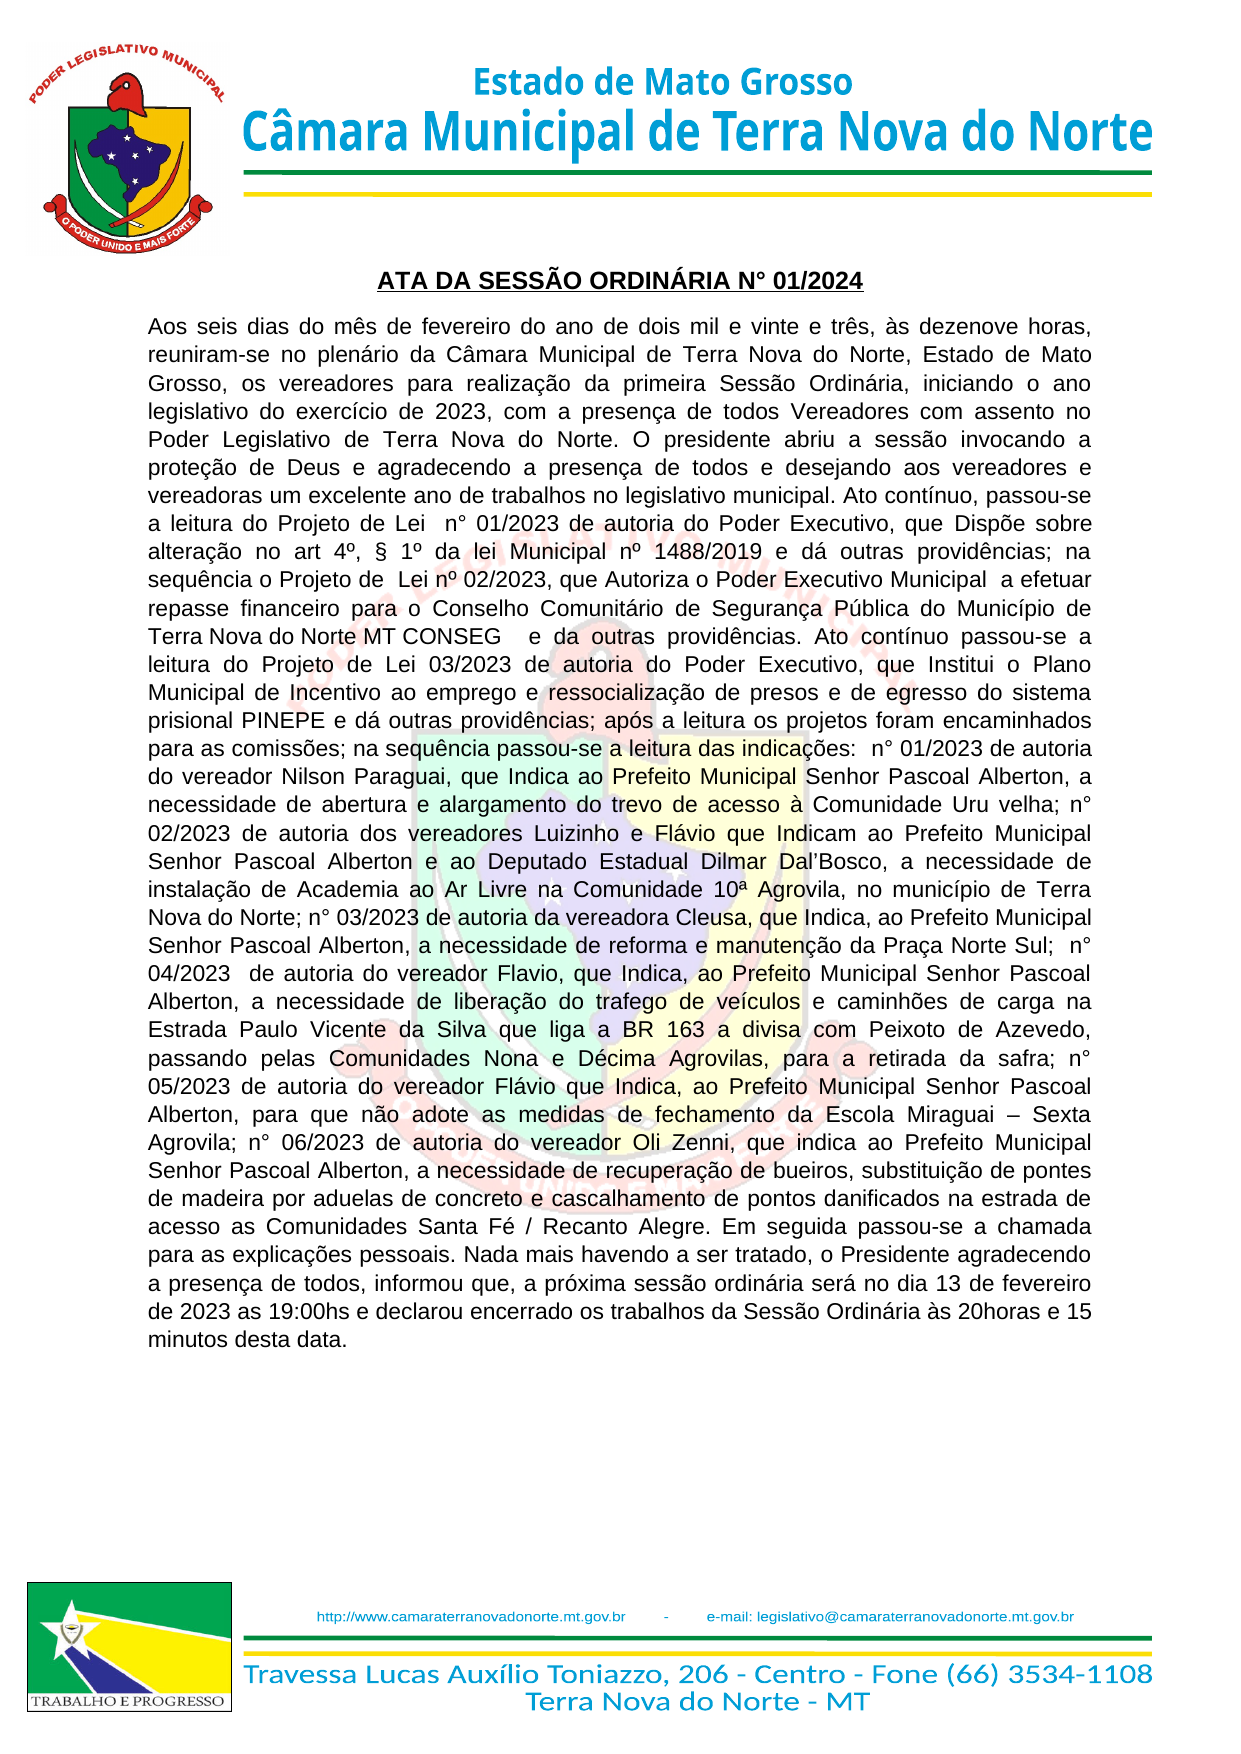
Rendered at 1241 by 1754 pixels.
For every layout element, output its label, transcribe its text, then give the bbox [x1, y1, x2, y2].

picture [25, 42, 230, 256]
text Aos seis dias do mês de fevereiro do ano de dois mil e vinte e três, às dezenove horas, reuniram-se no plenário da Câmara Municipal de Terra Nova do Norte, Estado de Mato Grosso, os vereadores para realização da primeira Sessão Ordinária, iniciando o ano legislativo do exercício de 2023, com a presença de todos Vereadores com assento no Poder Legislativo de Terra Nova do Norte. O presidente abriu a sessão invocando a proteção de Deus e agradecendo a presença de todos e desejando aos vereadores e vereadoras um excelente ano de trabalhos no legislativo municipal. Ato contínuo, passou-se a leitura do Projeto de Lei n° 01/2023 de autoria do Poder Executivo, que Dispõe sobre alteração no art 4º, § 1º da lei Municipal nº 1488/2019 e dá outras providências; na sequência o Projeto de Lei nº 02/2023, que Autoriza o Poder Executivo Municipal a efetuar repasse financeiro para o Conselho Comunitário de Segurança Pública do Município de Terra Nova do Norte MT CONSEG e da outras providências. Ato contínuo passou-se a leitura do Projeto de Lei 03/2023 de autoria do Poder Executivo, que Institui o Plano Municipal de Incentivo ao emprego e ressocialização de presos e de egresso do sistema prisional PINEPE e dá outras providências; após a leitura os projetos foram encaminhados para as comissões; na sequência passou-se a leitura das indicações: n° 01/2023 de autoria do vereador Nilson Paraguai, que Indica ao Prefeito Municipal Senhor Pascoal Alberton, a necessidade de abertura e alargamento do trevo de acesso à Comunidade Uru velha; n° 02/2023 de autoria dos vereadores Luizinho e Flávio que Indicam ao Prefeito Municipal Senhor Pascoal Alberton e ao Deputado Estadual Dilmar Dal’Bosco, a necessidade de instalação de Academia ao Ar Livre na Comunidade 10ª Agrovila, no município de Terra Nova do Norte; n° 03/2023 de autoria da vereadora Cleusa, que Indica, ao Prefeito Municipal Senhor Pascoal Alberton, a necessidade de reforma e manutenção da Praça Norte Sul; n° 04/2023 de autoria do vereador Flavio, que Indica, ao Prefeito Municipal Senhor Pascoal Alberton, a necessidade de liberação do trafego de veículos e caminhões de carga na Estrada Paulo Vicente da Silva que liga a BR 163 a divisa com Peixoto de Azevedo, passando pelas Comunidades Nona e Décima Agrovilas, para a retirada da safra; n° 05/2023 de autoria do vereador Flávio que Indica, ao Prefeito Municipal Senhor Pascoal Alberton, para que não adote as medidas de fechamento da Escola Miraguai – Sexta Agrovila; n° 06/2023 de autoria do vereador Oli Zenni, que indica ao Prefeito Municipal Senhor Pascoal Alberton, a necessidade de recuperação de bueiros, substituição de pontes de madeira por aduelas de concreto e cascalhamento de pontos danificados na estrada de acesso as Comunidades Santa Fé / Recanto Alegre. Em seguida passou-se a chamada para as explicações pessoais. Nada mais havendo a ser tratado, o Presidente agradecendo a presença de todos, informou que, a próxima sessão ordinária será no dia 13 de fevereiro de 2023 as 19:00hs e declarou encerrado os trabalhos da Sessão Ordinária às 20horas e 15 minutos desta data. [148, 313, 1092, 1352]
picture [28, 1583, 231, 1711]
text ATA DA SESSÃO ORDINÁRIA N° 01/2024 [148, 266, 1092, 294]
